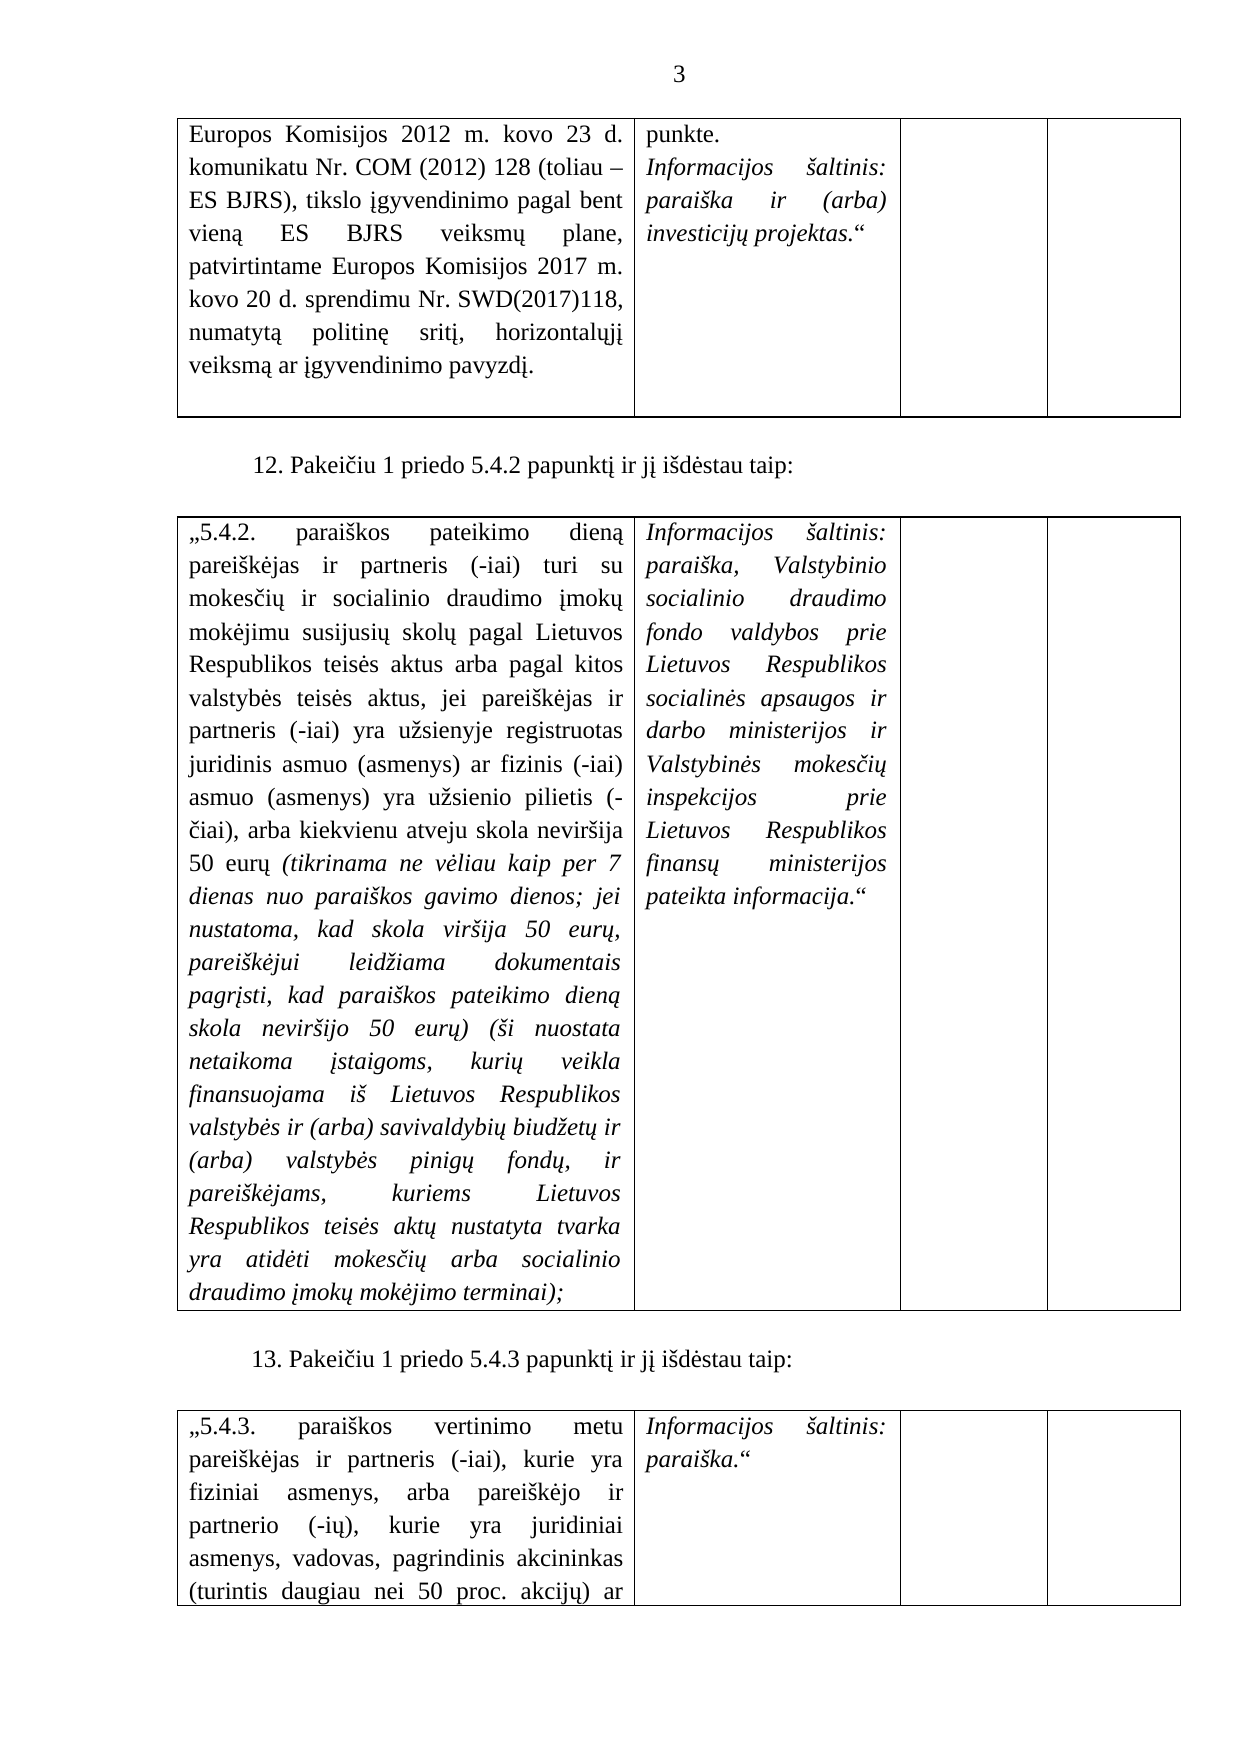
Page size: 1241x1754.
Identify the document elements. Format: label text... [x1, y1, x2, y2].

table_header „5.4.3. paraiškos vertinimo metu pareiškėjas ir partneris (-iai), kurie yra fiziniai asmenys, arba pareiškėjo ir partnerio (-ių), kurie yra juridiniai asmenys, vadovas, pagrindinis akcininkas (turintis daugiau nei 50 proc. akcijų) ar [178, 1411, 634, 1605]
table_header „5.4.2. paraiškos pateikimo dieną pareiškėjas ir partneris (-iai) turi su mokesčių ir socialinio draudimo įmokų mokėjimu susijusių skolų pagal Lietuvos Respublikos teisės aktus arba pagal kitos valstybės teisės aktus, jei pareiškėjas ir partneris (-iai) yra užsienyje registruotas juridinis asmuo (asmenys) ar fizinis (-iai) asmuo (asmenys) yra užsienio pilietis (-čiai), arba kiekvienu atveju skola neviršija 50 eurų (tikrinama ne vėliau kaip per 7 dienas nuo paraiškos gavimo dienos; jei nustatoma, kad skola viršija 50 eurų, pareiškėjui leidžiama dokumentais pagrįsti, kad paraiškos pateikimo dieną skola neviršijo 50 eurų) (ši nuostata netaikoma įstaigoms, kurių veikla finansuojama iš Lietuvos Respublikos valstybės ir (arba) savivaldybių biudžetų ir (arba) valstybės pinigų fondų, ir pareiškėjams, kuriems Lietuvos Respublikos teisės aktų nustatyta tvarka yra atidėti mokesčių arba socialinio draudimo įmokų mokėjimo terminai); [178, 518, 634, 1310]
table_header punkte. Informacijos šaltinis: paraiška ir (arba) investicijų projektas.“ [635, 119, 900, 416]
table_header [901, 119, 1047, 416]
text 13. Pakeičiu 1 priedo 5.4.3 papunktį ir jį išdėstau taip: [251, 1344, 1181, 1373]
table_header [1048, 518, 1180, 1310]
table_header Informacijos šaltinis: paraiška, Valstybinio socialinio draudimo fondo valdybos prie Lietuvos Respublikos socialinės apsaugos ir darbo ministerijos ir Valstybinės mokesčių inspekcijos prie Lietuvos Respublikos finansų ministerijos pateikta informacija.“ [635, 518, 900, 1310]
text 12. Pakeičiu 1 priedo 5.4.2 papunktį ir jį išdėstau taip: [252, 450, 1181, 479]
table_header [1048, 119, 1180, 416]
table_header [1048, 1411, 1180, 1605]
table_header [901, 1411, 1047, 1605]
table_header Informacijos šaltinis: paraiška.“ [635, 1411, 900, 1605]
table_header Europos Komisijos 2012 m. kovo 23 d. komunikatu Nr. COM (2012) 128 (toliau – ES BJRS), tikslo įgyvendinimo pagal bent vieną ES BJRS veiksmų plane, patvirtintame Europos Komisijos 2017 m. kovo 20 d. sprendimu Nr. SWD(2017)118, numatytą politinę sritį, horizontalųjį veiksmą ar įgyvendinimo pavyzdį. [178, 119, 634, 416]
table_header [901, 518, 1047, 1310]
